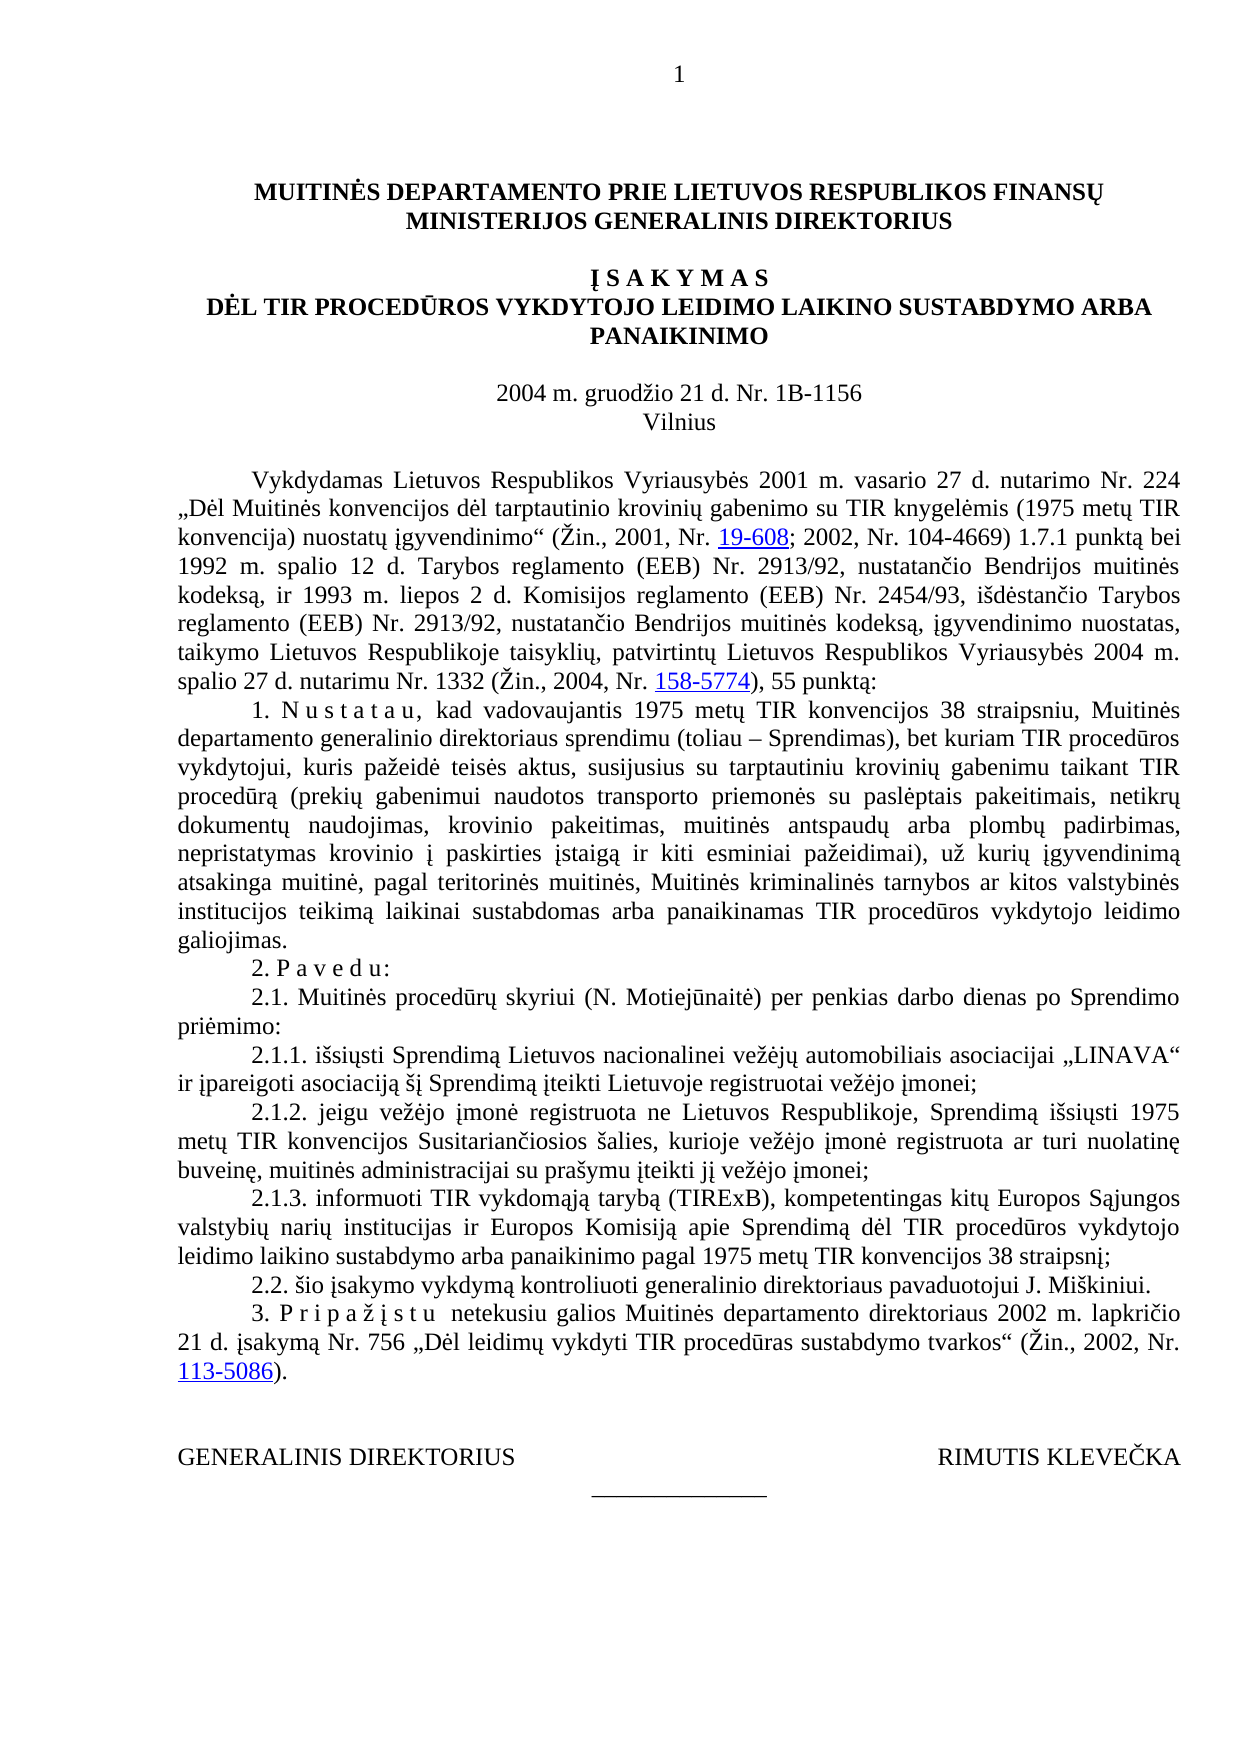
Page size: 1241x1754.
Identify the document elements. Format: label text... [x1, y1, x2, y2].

text 2.1.3. informuoti TIR vykdomąją tarybą (TIRExB), kompetentingas kitų Europos Sąjungos valstybių narių institucijas ir Europos Komisiją apie Sprendimą dėl TIR procedūros vykdytojo leidimo laikino sustabdymo arba panaikinimo pagal 1975 metų TIR konvencijos 38 straipsnį; [177, 1183, 1181, 1270]
text 2004 m. gruodžio 21 d. Nr. 1B-1156 [177, 378, 1181, 407]
text MUITINĖS DEPARTAMENTO PRIE LIETUVOS RESPUBLIKOS FINANSŲ MINISTERIJOS GENERALINIS DIREKTORIUS [177, 177, 1181, 235]
text Vilnius [177, 407, 1181, 436]
text DĖL TIR PROCEDŪROS VYKDYTOJO LEIDIMO LAIKINO SUSTABDYMO ARBA PANAIKINIMO [177, 292, 1181, 350]
text ______________ [177, 1471, 1181, 1500]
text 2.1.1. išsiųsti Sprendimą Lietuvos nacionalinei vežėjų automobiliais asociacijai „LINAVA“ ir įpareigoti asociaciją šį Sprendimą įteikti Lietuvoje registruotai vežėjo įmonei; [177, 1040, 1181, 1097]
text 2.1. Muitinės procedūrų skyriui (N. Motiejūnaitė) per penkias darbo dienas po Sprendimo priėmimo: [177, 982, 1181, 1040]
text 3. Pripažįstu netekusiu galios Muitinės departamento direktoriaus 2002 m. lapkričio 21 d. įsakymą Nr. 756 „Dėl leidimų vykdyti TIR procedūras sustabdymo tvarkos“ (Žin., 2002, Nr. 113-5086). [177, 1298, 1181, 1385]
text 1. Nustatau, kad vadovaujantis 1975 metų TIR konvencijos 38 straipsniu, Muitinės departamento generalinio direktoriaus sprendimu (toliau – Sprendimas), bet kuriam TIR procedūros vykdytojui, kuris pažeidė teisės aktus, susijusius su tarptautiniu krovinių gabenimu taikant TIR procedūrą (prekių gabenimui naudotos transporto priemonės su paslėptais pakeitimais, netikrų dokumentų naudojimas, krovinio pakeitimas, muitinės antspaudų arba plombų padirbimas, nepristatymas krovinio į paskirties įstaigą ir kiti esminiai pažeidimai), už kurių įgyvendinimą atsakinga muitinė, pagal teritorinės muitinės, Muitinės kriminalinės tarnybos ar kitos valstybinės institucijos teikimą laikinai sustabdomas arba panaikinamas TIR procedūros vykdytojo leidimo galiojimas. [177, 695, 1181, 953]
text Į S A K Y M A S [177, 263, 1181, 292]
text 2.1.2. jeigu vežėjo įmonė registruota ne Lietuvos Respublikoje, Sprendimą išsiųsti 1975 metų TIR konvencijos Susitariančiosios šalies, kurioje vežėjo įmonė registruota ar turi nuolatinę buveinę, muitinės administracijai su prašymu įteikti jį vežėjo įmonei; [177, 1097, 1181, 1183]
text Vykdydamas Lietuvos Respublikos Vyriausybės 2001 m. vasario 27 d. nutarimo Nr. 224 „Dėl Muitinės konvencijos dėl tarptautinio krovinių gabenimo su TIR knygelėmis (1975 metų TIR konvencija) nuostatų įgyvendinimo“ (Žin., 2001, Nr. 19-608; 2002, Nr. 104-4669) 1.7.1 punktą bei 1992 m. spalio 12 d. Tarybos reglamento (EEB) Nr. 2913/92, nustatančio Bendrijos muitinės kodeksą, ir 1993 m. liepos 2 d. Komisijos reglamento (EEB) Nr. 2454/93, išdėstančio Tarybos reglamento (EEB) Nr. 2913/92, nustatančio Bendrijos muitinės kodeksą, įgyvendinimo nuostatas, taikymo Lietuvos Respublikoje taisyklių, patvirtintų Lietuvos Respublikos Vyriausybės 2004 m. spalio 27 d. nutarimu Nr. 1332 (Žin., 2004, Nr. 158-5774), 55 punktą: [177, 465, 1181, 695]
text GENERALINIS DIREKTORIUS RIMUTIS KLEVEČKA [177, 1442, 1181, 1471]
text 2. Pavedu: [177, 953, 1181, 982]
text 2.2. šio įsakymo vykdymą kontroliuoti generalinio direktoriaus pavaduotojui J. Miškiniui. [177, 1270, 1181, 1298]
